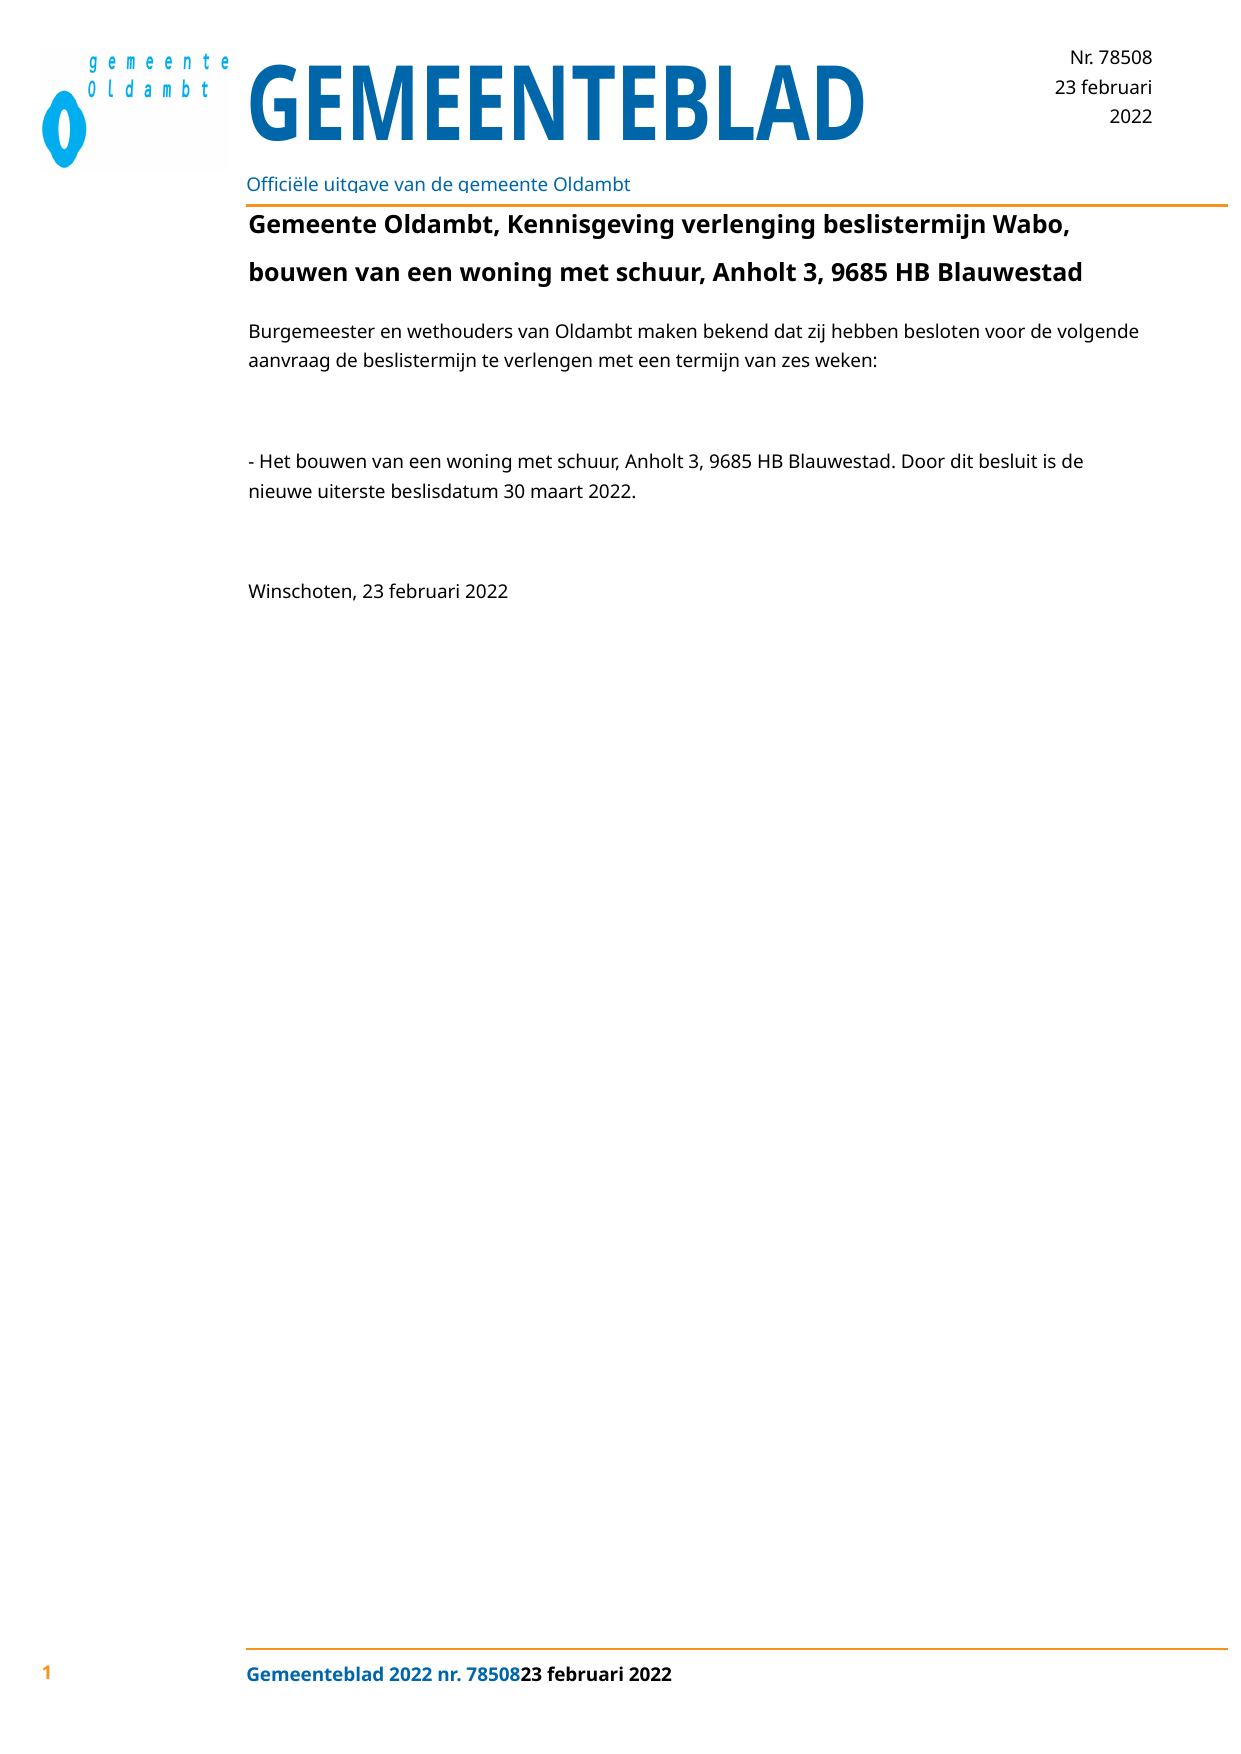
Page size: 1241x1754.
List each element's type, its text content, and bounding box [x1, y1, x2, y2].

picture [41, 47, 231, 172]
text Burgemeester en wethouders van Oldambt maken bekend dat zij hebben besloten voor de volgende aanvraag de beslistermijn te verlengen met een termijn van zes weken: [248, 318, 1152, 373]
text Gemeente Oldambt, Kennisgeving verlenging beslistermijn Wabo, bouwen van een woning met schuur, Anholt 3, 9685 HB Blauwestad [248, 207, 1152, 288]
text Winschoten, 23 februari 2022 [248, 579, 1152, 604]
text - Het bouwen van een woning met schuur, Anholt 3, 9685 HB Blauwestad. Door dit besluit is de nieuwe uiterste beslisdatum 30 maart 2022. [248, 448, 1152, 504]
